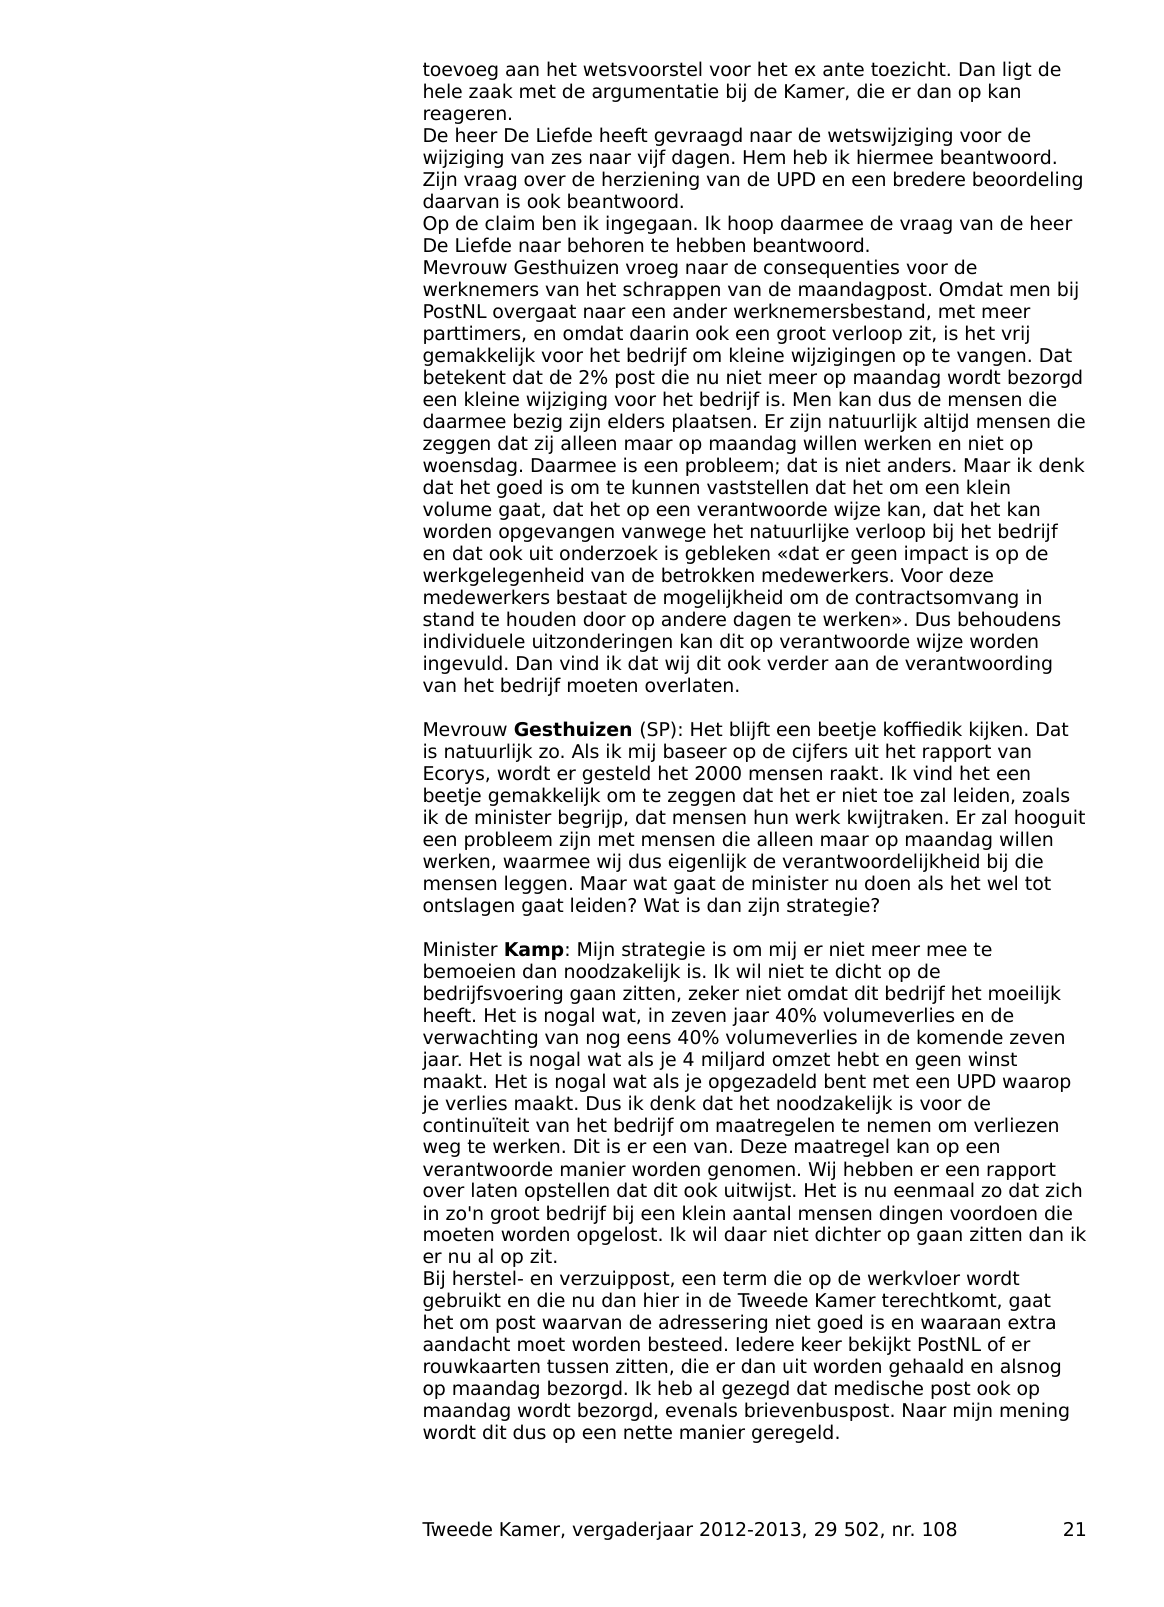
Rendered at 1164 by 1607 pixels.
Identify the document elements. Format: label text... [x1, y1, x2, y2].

text Zijn vraag over de herziening van de UPD en een bredere beoordeling daarvan is ook beantwoord. [422, 169, 1087, 213]
text Bij herstel- en verzuippost, een term die op de werkvloer wordt gebruikt en die nu dan hier in de Tweede Kamer terechtkomt, gaat het om post waarvan de adressering niet goed is en waaraan extra aandacht moet worden besteed. Iedere keer bekijkt PostNL of er rouwkaarten tussen zitten, die er dan uit worden gehaald en alsnog op maandag bezorgd. Ik heb al gezegd dat medische post ook op maandag wordt bezorgd, evenals brievenbuspost. Naar mijn mening wordt dit dus op een nette manier geregeld. [422, 1268, 1087, 1444]
text Mevrouw Gesthuizen (SP): Het blijft een beetje koffiedik kijken. Dat is natuurlijk zo. Als ik mij baseer op de cijfers uit het rapport van Ecorys, wordt er gesteld het 2000 mensen raakt. Ik vind het een beetje gemakkelijk om te zeggen dat het er niet toe zal leiden, zoals ik de minister begrijp, dat mensen hun werk kwijtraken. Er zal hooguit een probleem zijn met mensen die alleen maar op maandag willen werken, waarmee wij dus eigenlijk de verantwoordelijkheid bij die mensen leggen. Maar wat gaat de minister nu doen als het wel tot ontslagen gaat leiden? Wat is dan zijn strategie? [422, 719, 1087, 916]
text Op de claim ben ik ingegaan. Ik hoop daarmee de vraag van de heer De Liefde naar behoren te hebben beantwoord. [422, 213, 1087, 257]
text Minister Kamp: Mijn strategie is om mij er niet meer mee te bemoeien dan noodzakelijk is. Ik wil niet te dicht op de bedrijfsvoering gaan zitten, zeker niet omdat dit bedrijf het moeilijk heeft. Het is nogal wat, in zeven jaar 40% volumeverlies en de verwachting van nog eens 40% volumeverlies in de komende zeven jaar. Het is nogal wat als je 4 miljard omzet hebt en geen winst maakt. Het is nogal wat als je opgezadeld bent met een UPD waarop je verlies maakt. Dus ik denk dat het noodzakelijk is voor de continuïteit van het bedrijf om maatregelen te nemen om verliezen weg te werken. Dit is er een van. Deze maatregel kan op een verantwoorde manier worden genomen. Wij hebben er een rapport over laten opstellen dat dit ook uitwijst. Het is nu eenmaal zo dat zich in zo'n groot bedrijf bij een klein aantal mensen dingen voordoen die moeten worden opgelost. Ik wil daar niet dichter op gaan zitten dan ik er nu al op zit. [422, 939, 1087, 1268]
text Mevrouw Gesthuizen vroeg naar de consequenties voor de werknemers van het schrappen van de maandagpost. Omdat men bij PostNL overgaat naar een ander werknemersbestand, met meer parttimers, en omdat daarin ook een groot verloop zit, is het vrij gemakkelijk voor het bedrijf om kleine wijzigingen op te vangen. Dat betekent dat de 2% post die nu niet meer op maandag wordt bezorgd een kleine wijziging voor het bedrijf is. Men kan dus de mensen die daarmee bezig zijn elders plaatsen. Er zijn natuurlijk altijd mensen die zeggen dat zij alleen maar op maandag willen werken en niet op woensdag. Daarmee is een probleem; dat is niet anders. Maar ik denk dat het goed is om te kunnen vaststellen dat het om een klein volume gaat, dat het op een verantwoorde wijze kan, dat het kan worden opgevangen vanwege het natuurlijke verloop bij het bedrijf en dat ook uit onderzoek is gebleken «dat er geen impact is op de werkgelegenheid van de betrokken medewerkers. Voor deze medewerkers bestaat de mogelijkheid om de contractsomvang in stand te houden door op andere dagen te werken». Dus behoudens individuele uitzonderingen kan dit op verantwoorde wijze worden ingevuld. Dan vind ik dat wij dit ook verder aan de verantwoording van het bedrijf moeten overlaten. [422, 257, 1087, 696]
text toevoeg aan het wetsvoorstel voor het ex ante toezicht. Dan ligt de hele zaak met de argumentatie bij de Kamer, die er dan op kan reageren. [422, 59, 1087, 125]
text De heer De Liefde heeft gevraagd naar de wetswijziging voor de wijziging van zes naar vijf dagen. Hem heb ik hiermee beantwoord. [422, 125, 1087, 169]
